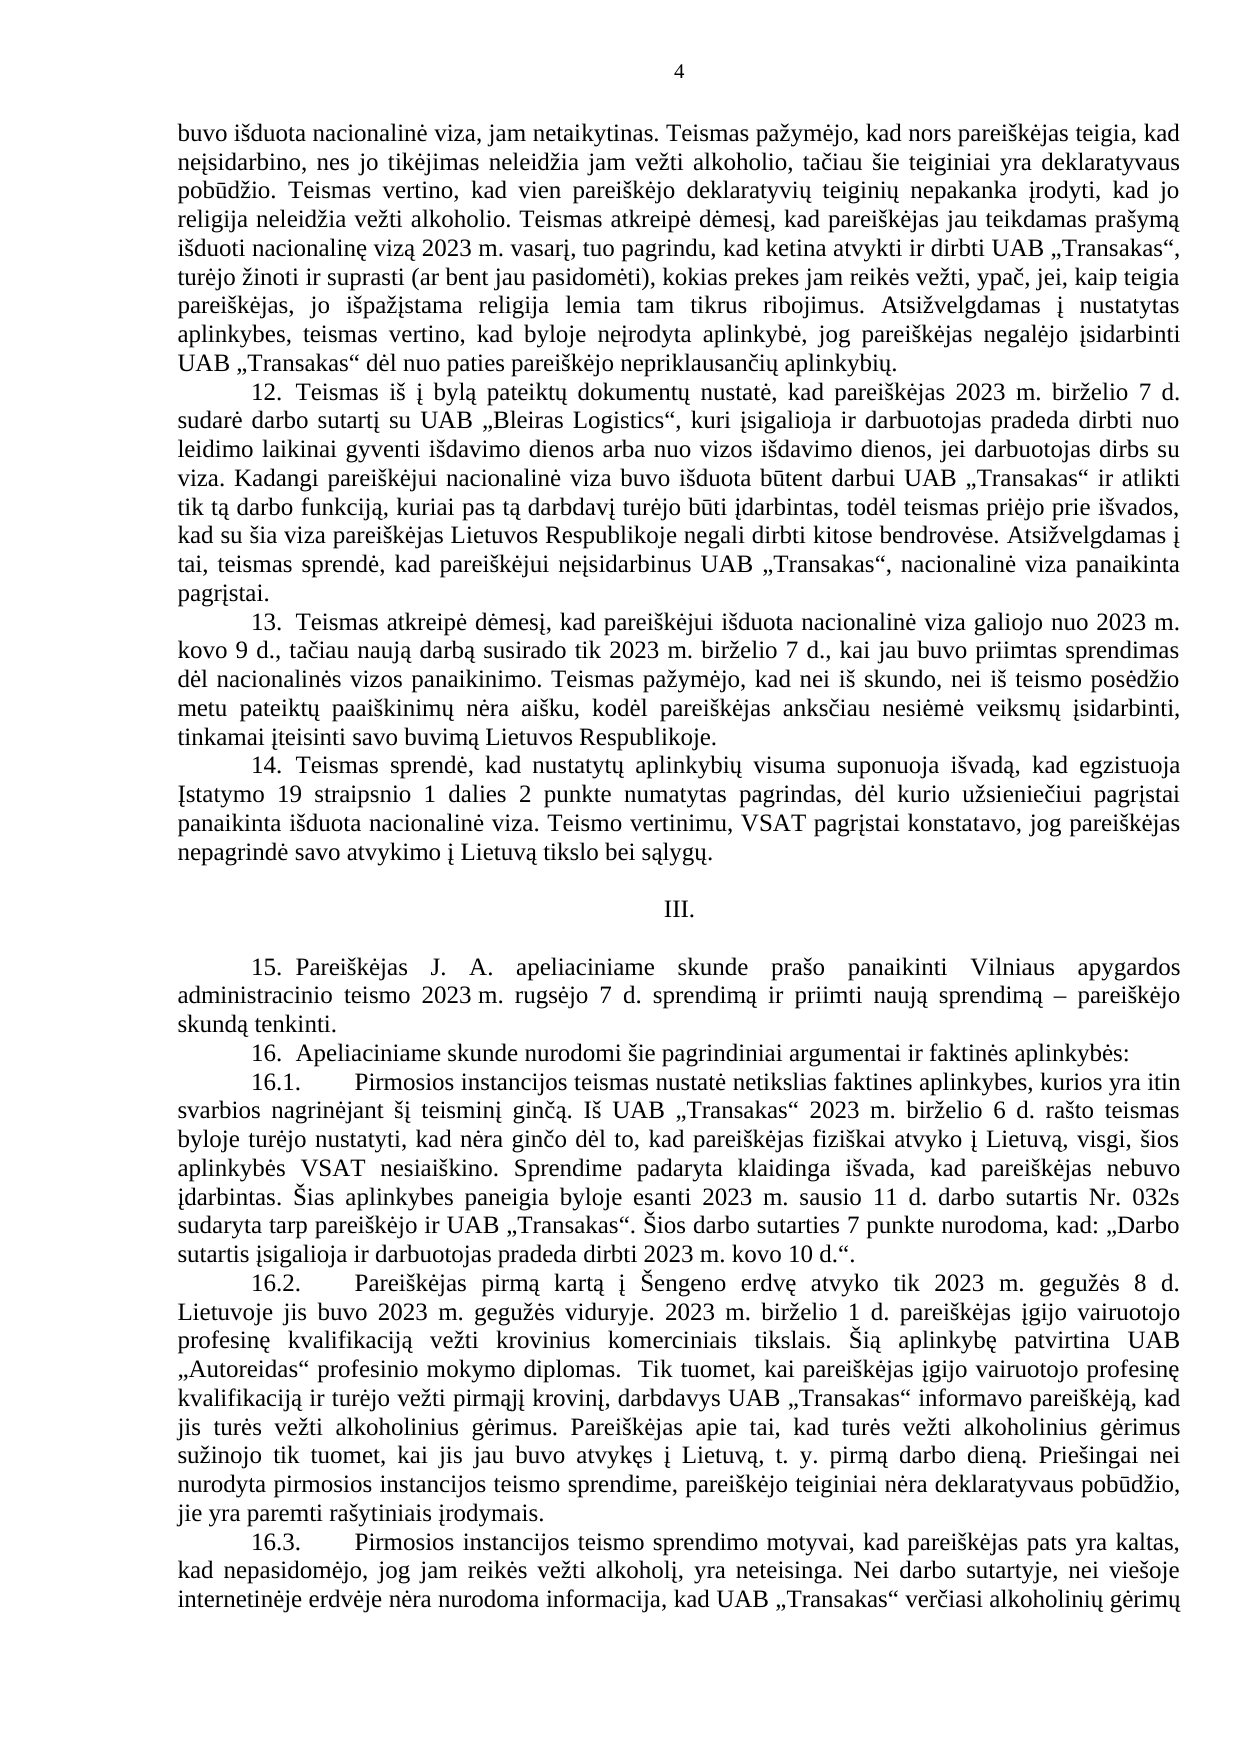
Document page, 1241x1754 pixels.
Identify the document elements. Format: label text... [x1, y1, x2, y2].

text 12. Teismas iš į bylą pateiktų dokumentų nustatė, kad pareiškėjas 2023 m. birželio 7 d. sudarė darbo sutartį su UAB „Bleiras Logistics“, kuri įsigalioja ir darbuotojas pradeda dirbti nuo leidimo laikinai gyventi išdavimo dienos arba nuo vizos išdavimo dienos, jei darbuotojas dirbs su viza. Kadangi pareiškėjui nacionalinė viza buvo išduota būtent darbui UAB „Transakas“ ir atlikti tik tą darbo funkciją, kuriai pas tą darbdavį turėjo būti įdarbintas, todėl teismas priėjo prie išvados, kad su šia viza pareiškėjas Lietuvos Respublikoje negali dirbti kitose bendrovėse. Atsižvelgdamas į tai, teismas sprendė, kad pareiškėjui neįsidarbinus UAB „Transakas“, nacionalinė viza panaikinta pagrįstai. [177, 377, 1181, 607]
text 14. Teismas sprendė, kad nustatytų aplinkybių visuma suponuoja išvadą, kad egzistuoja Įstatymo 19 straipsnio 1 dalies 2 punkte numatytas pagrindas, dėl kurio užsieniečiui pagrįstai panaikinta išduota nacionalinė viza. Teismo vertinimu, VSAT pagrįstai konstatavo, jog pareiškėjas nepagrindė savo atvykimo į Lietuvą tikslo bei sąlygų. [177, 751, 1181, 866]
text 16. Apeliaciniame skunde nurodomi šie pagrindiniai argumentai ir faktinės aplinkybės: [177, 1038, 1181, 1067]
text 16.3. Pirmosios instancijos teismo sprendimo motyvai, kad pareiškėjas pats yra kaltas, kad nepasidomėjo, jog jam reikės vežti alkoholį, yra neteisinga. Nei darbo sutartyje, nei viešoje internetinėje erdvėje nėra nurodoma informacija, kad UAB „Transakas“ verčiasi alkoholinių gėrimų [177, 1527, 1181, 1613]
text 13. Teismas atkreipė dėmesį, kad pareiškėjui išduota nacionalinė viza galiojo nuo 2023 m. kovo 9 d., tačiau naują darbą susirado tik 2023 m. birželio 7 d., kai jau buvo priimtas sprendimas dėl nacionalinės vizos panaikinimo. Teismas pažymėjo, kad nei iš skundo, nei iš teismo posėdžio metu pateiktų paaiškinimų nėra aišku, kodėl pareiškėjas anksčiau nesiėmė veiksmų įsidarbinti, tinkamai įteisinti savo buvimą Lietuvos Respublikoje. [177, 607, 1181, 751]
text 15. Pareiškėjas J. A. apeliaciniame skunde prašo panaikinti Vilniaus apygardos administracinio teismo 2023 m. rugsėjo 7 d. sprendimą ir priimti naują sprendimą – pareiškėjo skundą tenkinti. [177, 952, 1181, 1038]
text 16.2. Pareiškėjas pirmą kartą į Šengeno erdvę atvyko tik 2023 m. gegužės 8 d. Lietuvoje jis buvo 2023 m. gegužės viduryje. 2023 m. birželio 1 d. pareiškėjas įgijo vairuotojo profesinę kvalifikaciją vežti krovinius komerciniais tikslais. Šią aplinkybę patvirtina UAB „Autoreidas“ profesinio mokymo diplomas. Tik tuomet, kai pareiškėjas įgijo vairuotojo profesinę kvalifikaciją ir turėjo vežti pirmąjį krovinį, darbdavys UAB „Transakas“ informavo pareiškėją, kad jis turės vežti alkoholinius gėrimus. Pareiškėjas apie tai, kad turės vežti alkoholinius gėrimus sužinojo tik tuomet, kai jis jau buvo atvykęs į Lietuvą, t. y. pirmą darbo dieną. Priešingai nei nurodyta pirmosios instancijos teismo sprendime, pareiškėjo teiginiai nėra deklaratyvaus pobūdžio, jie yra paremti rašytiniais įrodymais. [177, 1268, 1181, 1527]
text buvo išduota nacionalinė viza, jam netaikytinas. Teismas pažymėjo, kad nors pareiškėjas teigia, kad neįsidarbino, nes jo tikėjimas neleidžia jam vežti alkoholio, tačiau šie teiginiai yra deklaratyvaus pobūdžio. Teismas vertino, kad vien pareiškėjo deklaratyvių teiginių nepakanka įrodyti, kad jo religija neleidžia vežti alkoholio. Teismas atkreipė dėmesį, kad pareiškėjas jau teikdamas prašymą išduoti nacionalinę vizą 2023 m. vasarį, tuo pagrindu, kad ketina atvykti ir dirbti UAB „Transakas“, turėjo žinoti ir suprasti (ar bent jau pasidomėti), kokias prekes jam reikės vežti, ypač, jei, kaip teigia pareiškėjas, jo išpažįstama religija lemia tam tikrus ribojimus. Atsižvelgdamas į nustatytas aplinkybes, teismas vertino, kad byloje neįrodyta aplinkybė, jog pareiškėjas negalėjo įsidarbinti UAB „Transakas“ dėl nuo paties pareiškėjo nepriklausančių aplinkybių. [177, 118, 1181, 377]
text III. [177, 894, 1181, 923]
text 16.1. Pirmosios instancijos teismas nustatė netikslias faktines aplinkybes, kurios yra itin svarbios nagrinėjant šį teisminį ginčą. Iš UAB „Transakas“ 2023 m. birželio 6 d. rašto teismas byloje turėjo nustatyti, kad nėra ginčo dėl to, kad pareiškėjas fiziškai atvyko į Lietuvą, visgi, šios aplinkybės VSAT nesiaiškino. Sprendime padaryta klaidinga išvada, kad pareiškėjas nebuvo įdarbintas. Šias aplinkybes paneigia byloje esanti 2023 m. sausio 11 d. darbo sutartis Nr. 032s sudaryta tarp pareiškėjo ir UAB „Transakas“. Šios darbo sutarties 7 punkte nurodoma, kad: „Darbo sutartis įsigalioja ir darbuotojas pradeda dirbti 2023 m. kovo 10 d.“. [177, 1067, 1181, 1268]
